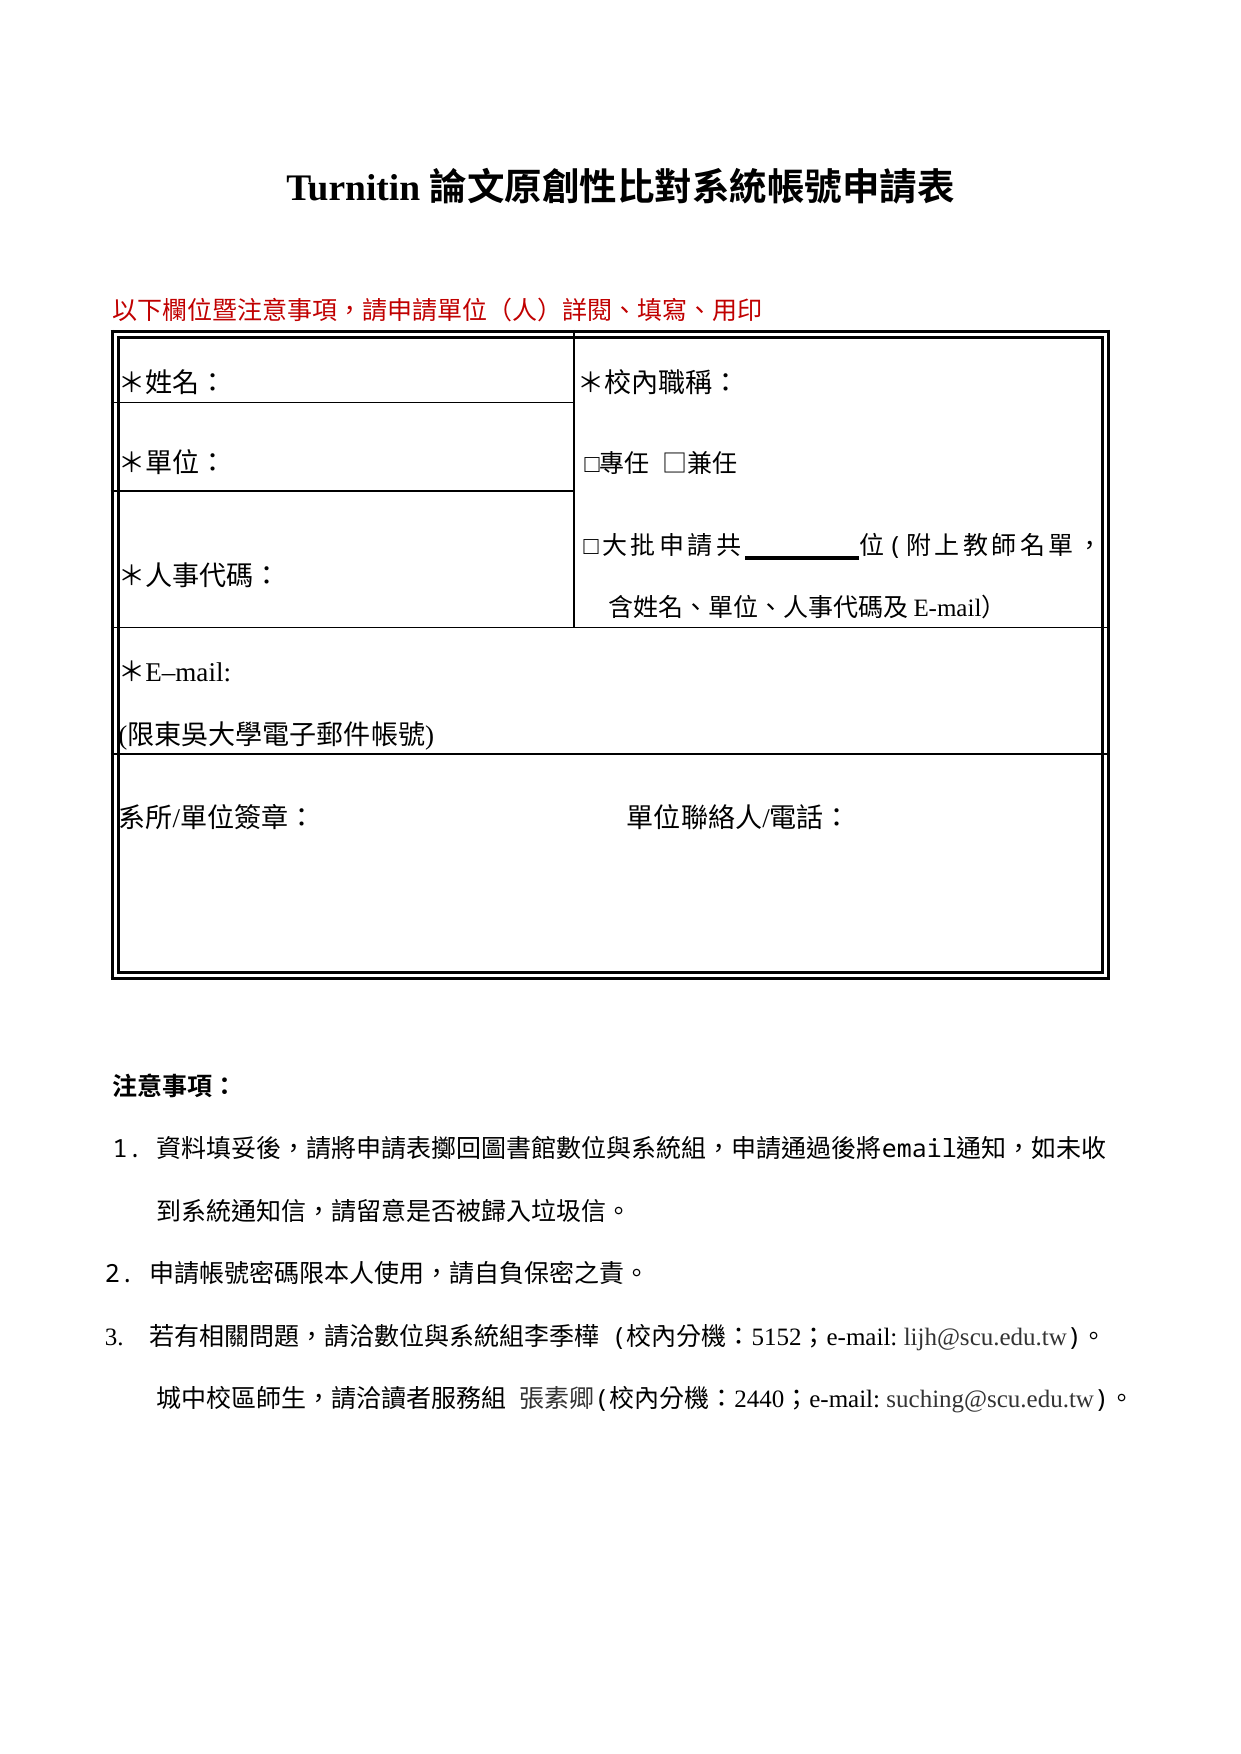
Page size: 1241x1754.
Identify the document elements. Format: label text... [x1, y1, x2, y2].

text 以下欄位暨注意事項，請申請單位（人）詳閱、填寫、用印 [112, 267, 1128, 330]
table_cell 系所/單位簽章： 單位聯絡人/電話： [120, 755, 1101, 971]
table_header ＊校內職稱： □專任 □兼任 □大批申請共 位(附上教師名單， 含姓名、單位、人事代碼及E-mail） [575, 333, 1106, 627]
table_cell ＊E–mail: (限東吳大學電子郵件帳號) [120, 628, 1101, 753]
list 若有相關問題，請洽數位與系統組李季樺 (校內分機：5152；e-mail: lijh@scu.edu.tw)。 [104, 1293, 1194, 1355]
list 資料填妥後，請將申請表擲回圖書館數位與系統組，申請通過後將email通知，如未收到系統通知信，請留意是否被歸入垃圾信。 [112, 1105, 1128, 1230]
table_header ＊姓名： [115, 333, 573, 402]
table_cell ＊單位： [120, 403, 573, 490]
text Turnitin 論文原創性比對系統帳號申請表 [112, 142, 1128, 205]
text 城中校區師生，請洽讀者服務組 張素卿(校內分機：2440；e-mail: suching@scu.edu.tw)。 [120, 1355, 1194, 1418]
text 注意事項： [70, 1043, 1128, 1105]
list 申請帳號密碼限本人使用，請自負保密之責。 [104, 1230, 1194, 1293]
table_cell ＊人事代碼： [120, 492, 573, 627]
